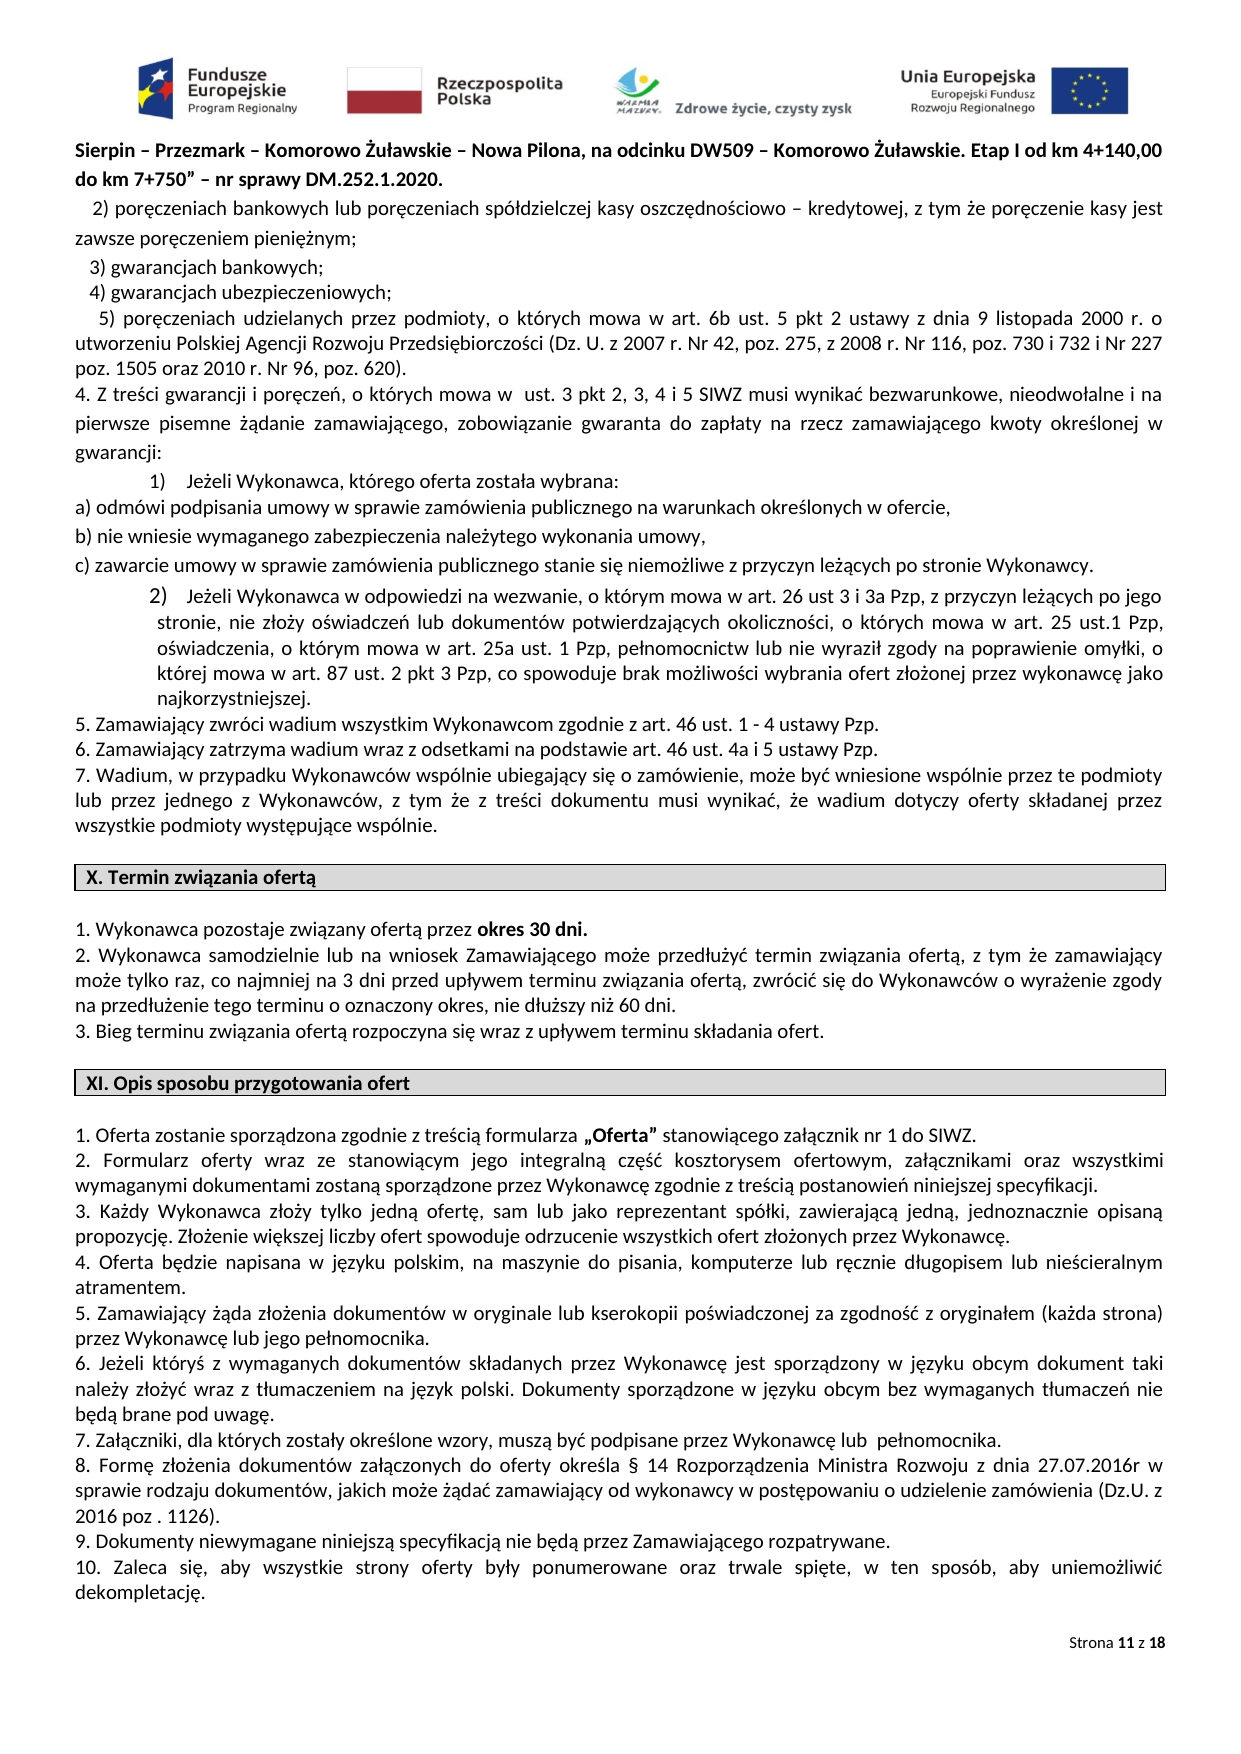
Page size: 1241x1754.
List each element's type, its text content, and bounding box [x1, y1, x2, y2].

list Jeżeli Wykonawca w odpowiedzi na wezwanie, o którym mowa w art. 26 ust 3 i 3a Pzp, z przyczyn leżących po jego stronie, nie złoży oświadczeń lub dokumentów potwierdzających okoliczności, o których mowa w art. 25 ust.1 Pzp, oświadczenia, o którym mowa w art. 25a ust. 1 Pzp, pełnomocnictw lub nie wyraził zgody na poprawienie omyłki, o której mowa w art. 87 ust. 2 pkt 3 Pzp, co spowoduje brak możliwości wybrania ofert złożonej przez wykonawcę jako najkorzystniejszej. [119, 581, 1165, 711]
text 4. Oferta będzie napisana w języku polskim, na maszynie do pisania, komputerze lub ręcznie długopisem lub nieścieralnym atramentem. [75, 1249, 1165, 1300]
text 2. Wykonawca samodzielnie lub na wniosek Zamawiającego może przedłużyć termin związania ofertą, z tym że zamawiający może tylko raz, co najmniej na 3 dni przed upływem terminu związania ofertą, zwrócić się do Wykonawców o wyrażenie zgody na przedłużenie tego terminu o oznaczony okres, nie dłuższy niż 60 dni. [75, 942, 1165, 1018]
list Jeżeli Wykonawca, którego oferta została wybrana: [119, 468, 1165, 494]
text 1. Wykonawca pozostaje związany ofertą przez okres 30 dni. [75, 916, 1165, 942]
text 5. Zamawiający żąda złożenia dokumentów w oryginale lub kserokopii poświadczonej za zgodność z oryginałem (każda strona) przez Wykonawcę lub jego pełnomocnika. [75, 1300, 1165, 1351]
text 8. Formę złożenia dokumentów załączonych do oferty określa § 14 Rozporządzenia Ministra Rozwoju z dnia 27.07.2016r w sprawie rodzaju dokumentów, jakich może żądać zamawiający od wykonawcy w postępowaniu o udzielenie zamówienia (Dz.U. z 2016 poz . 1126). [75, 1452, 1165, 1528]
text 6. Zamawiający zatrzyma wadium wraz z odsetkami na podstawie art. 46 ust. 4a i 5 ustawy Pzp. [75, 736, 1165, 762]
text 3. Bieg terminu związania ofertą rozpoczyna się wraz z upływem terminu składania ofert. [75, 1018, 1165, 1043]
text b) nie wniesie wymaganego zabezpieczenia należytego wykonania umowy, [75, 523, 1165, 548]
text 5. Zamawiający zwróci wadium wszystkim Wykonawcom zgodnie z art. 46 ust. 1 - 4 ustawy Pzp. [75, 711, 1165, 736]
text 9. Dokumenty niewymagane niniejszą specyfikacją nie będą przez Zamawiającego rozpatrywane. [75, 1528, 1165, 1554]
text 10. Zaleca się, aby wszystkie strony oferty były ponumerowane oraz trwale spięte, w ten sposób, aby uniemożliwić dekompletację. [75, 1554, 1165, 1605]
text 3) gwarancjach bankowych; [75, 254, 1165, 279]
text 7. Wadium, w przypadku Wykonawców wspólnie ubiegający się o zamówienie, może być wniesione wspólnie przez te podmioty lub przez jednego z Wykonawców, z tym że z treści dokumentu musi wynikać, że wadium dotyczy oferty składanej przez wszystkie podmioty występujące wspólnie. [75, 762, 1165, 838]
text 2. Formularz oferty wraz ze stanowiącym jego integralną część kosztorysem ofertowym, załącznikami oraz wszystkimi wymaganymi dokumentami zostaną sporządzone przez Wykonawcę zgodnie z treścią postanowień niniejszej specyfikacji. [75, 1147, 1165, 1198]
text 4) gwarancjach ubezpieczeniowych; [75, 279, 1165, 305]
text 5) poręczeniach udzielanych przez podmioty, o których mowa w art. 6b ust. 5 pkt 2 ustawy z dnia 9 listopada 2000 r. o utworzeniu Polskiej Agencji Rozwoju Przedsiębiorczości (Dz. U. z 2007 r. Nr 42, poz. 275, z 2008 r. Nr 116, poz. 730 i 732 i Nr 227 poz. 1505 oraz 2010 r. Nr 96, poz. 620). [75, 305, 1165, 381]
text c) zawarcie umowy w sprawie zamówienia publicznego stanie się niemożliwe z przyczyn leżących po stronie Wykonawcy. [75, 552, 1165, 578]
text 1. Oferta zostanie sporządzona zgodnie z treścią formularza „Oferta” stanowiącego załącznik nr 1 do SIWZ. [75, 1122, 1165, 1147]
text 7. Załączniki, dla których zostały określone wzory, muszą być podpisane przez Wykonawcę lub pełnomocnika. [75, 1427, 1165, 1452]
table_header X. Termin związania ofertą [76, 865, 1165, 890]
text 2) poręczeniach bankowych lub poręczeniach spółdzielczej kasy oszczędnościowo – kredytowej, z tym że poręczenie kasy jest zawsze poręczeniem pieniężnym; [75, 196, 1165, 250]
text 6. Jeżeli któryś z wymaganych dokumentów składanych przez Wykonawcę jest sporządzony w języku obcym dokument taki należy złożyć wraz z tłumaczeniem na język polski. Dokumenty sporządzone w języku obcym bez wymaganych tłumaczeń nie będą brane pod uwagę. [75, 1351, 1165, 1427]
text a) odmówi podpisania umowy w sprawie zamówienia publicznego na warunkach określonych w ofercie, [75, 494, 1165, 519]
table_header XI. Opis sposobu przygotowania ofert [76, 1070, 1165, 1095]
text Sierpin – Przezmark – Komorowo Żuławskie – Nowa Pilona, na odcinku DW509 – Komorowo Żuławskie. Etap I od km 4+140,00 do km 7+750” – nr sprawy DM.252.1.2020. [75, 75, 1165, 192]
text 4. Z treści gwarancji i poręczeń, o których mowa w ust. 3 pkt 2, 3, 4 i 5 SIWZ musi wynikać bezwarunkowe, nieodwołalne i na pierwsze pisemne żądanie zamawiającego, zobowiązanie gwaranta do zapłaty na rzecz zamawiającego kwoty określonej w gwarancji: [75, 381, 1165, 465]
text 3. Każdy Wykonawca złoży tylko jedną ofertę, sam lub jako reprezentant spółki, zawierającą jedną, jednoznacznie opisaną propozycję. Złożenie większej liczby ofert spowoduje odrzucenie wszystkich ofert złożonych przez Wykonawcę. [75, 1198, 1165, 1249]
